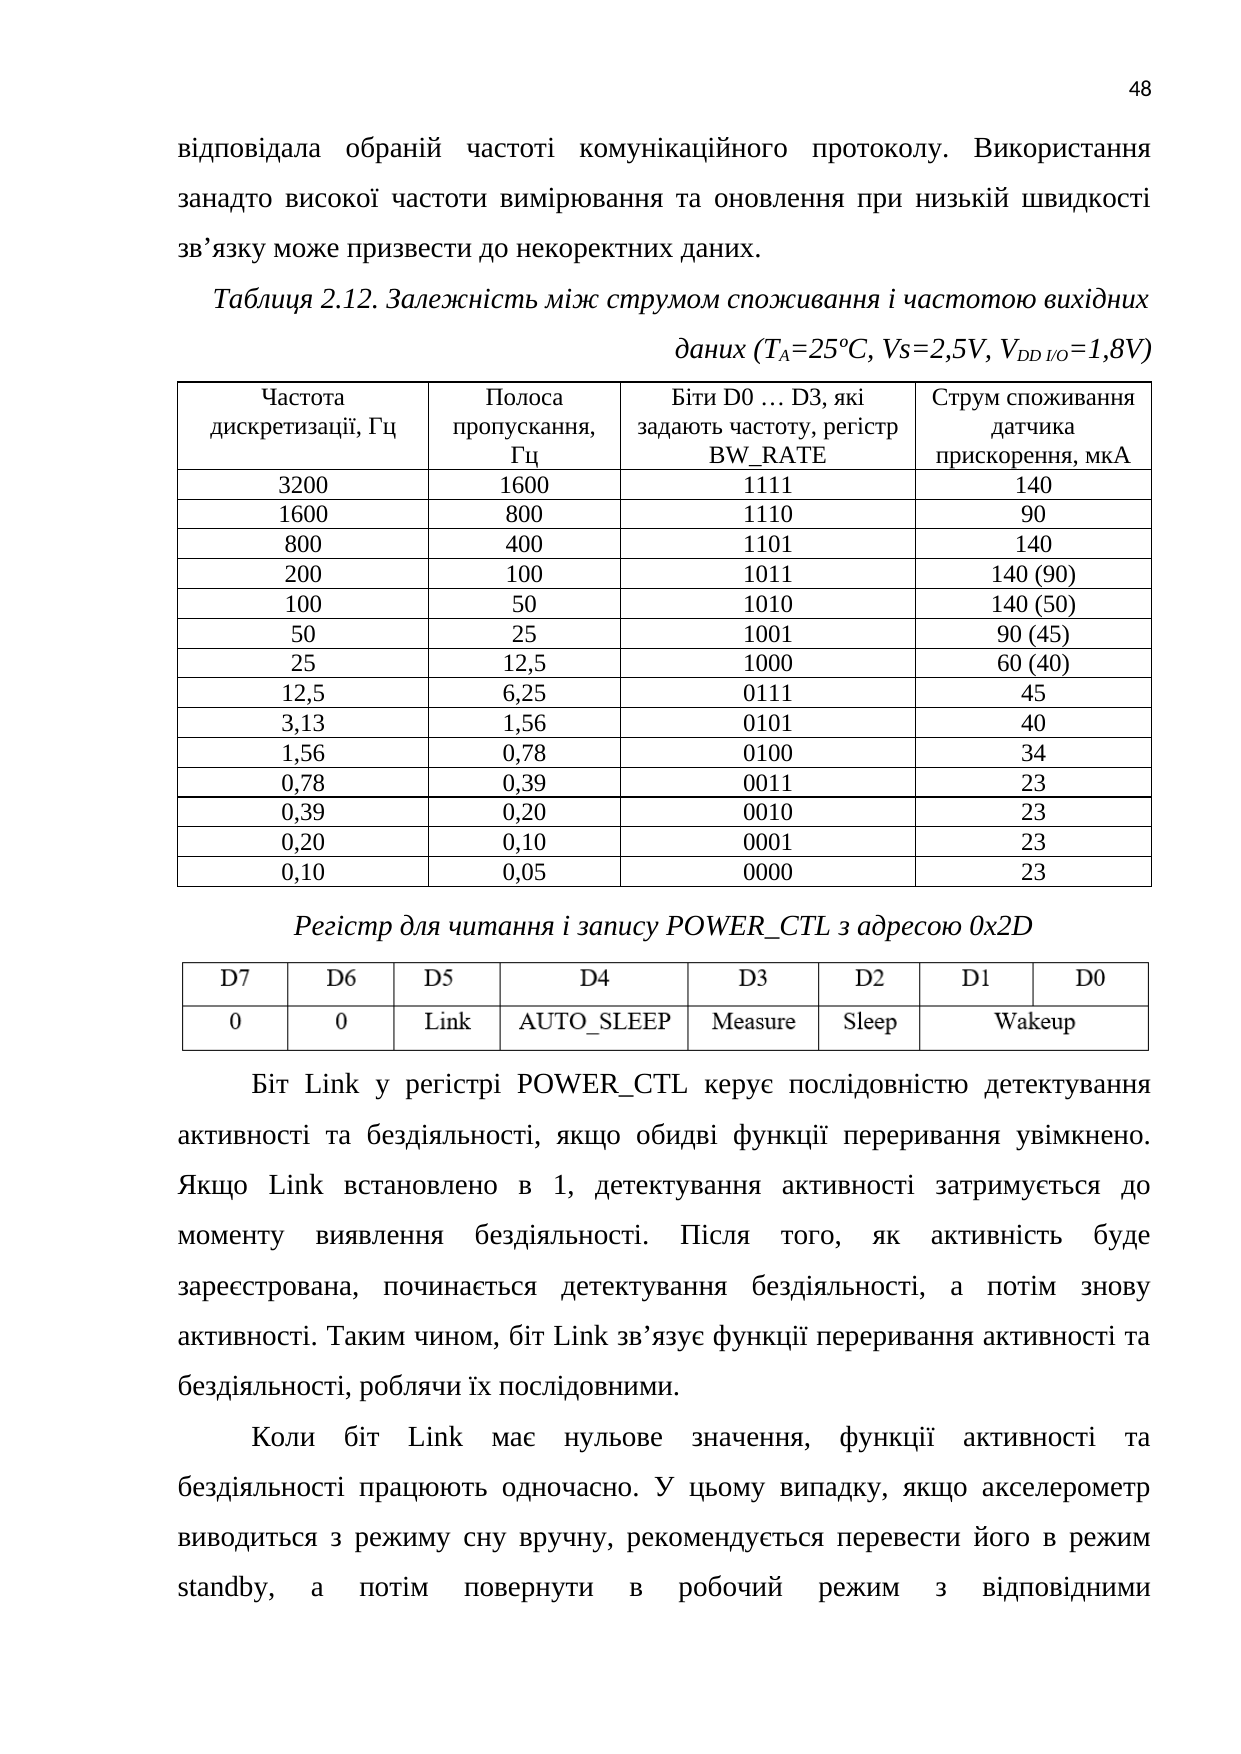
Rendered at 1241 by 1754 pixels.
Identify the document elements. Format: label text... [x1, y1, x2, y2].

table_cell 0001 [621, 827, 915, 856]
table_cell 0,20 [178, 827, 428, 856]
table_cell 140 [916, 529, 1151, 558]
table_cell 23 [916, 827, 1151, 856]
table_cell 0,20 [429, 798, 620, 826]
table_cell 23 [916, 768, 1151, 796]
table_cell 45 [916, 678, 1151, 707]
table_cell 1101 [621, 529, 915, 558]
table_cell 0111 [621, 678, 915, 707]
table_cell 0,78 [429, 738, 620, 767]
table_cell 60 (40) [916, 649, 1151, 677]
table_cell 1011 [621, 559, 915, 588]
table_cell 140 (90) [916, 559, 1151, 588]
table_cell 0,39 [178, 798, 428, 826]
text Біт Link у регістрі POWER_CTL керує послідовністю детектування активності та бездіяльності, якщо обидві функції переривання увімкнено. Якщо Link встановлено в 1, детектування активності затримується до моменту виявлення бездіяльності. Після того, як активність буде зареєстрована, починається детектування бездіяльності, а потім знову активності. Таким чином, біт Link зв’язує функції переривання активності та бездіяльності, роблячи їх послідовними. [177, 1066, 1152, 1402]
table_cell 1,56 [178, 738, 428, 767]
table_header Частота дискретизації, Гц [178, 383, 428, 469]
table_cell 140 [916, 470, 1151, 498]
table_cell 3200 [178, 470, 428, 498]
table_cell 1600 [178, 500, 428, 528]
table_cell 800 [429, 500, 620, 528]
text відповідала обраній частоті комунікаційного протоколу. Використання занадто високої частоти вимірювання та оновлення при низькій швидкості зв’язку може призвести до некоректних даних. [177, 130, 1152, 264]
text Коли біт Link має нульове значення, функції активності та бездіяльності працюють одночасно. У цьому випадку, якщо акселерометр виводиться з режиму сну вручну, рекомендується перевести його в режим standby, а потім повернути в робочий режим з відповідними [177, 1419, 1152, 1603]
subtitle Регістр для читання і запису POWER_CTL з адресою 0x2D [177, 908, 1152, 941]
table_cell 800 [178, 529, 428, 558]
table_cell 40 [916, 708, 1151, 737]
table_header Біти D0 … D3, які задають частоту, регістр BW_RATE [621, 383, 915, 469]
table_cell 12,5 [429, 649, 620, 677]
table_cell 34 [916, 738, 1151, 767]
table_cell 0,78 [178, 768, 428, 796]
table_cell 12,5 [178, 678, 428, 707]
table_cell 400 [429, 529, 620, 558]
table_cell 0011 [621, 768, 915, 796]
text Таблиця 2.12. Залежність між струмом споживання і частотою вихідних даних (TA=25ºC, Vs=2,5V, VDD I/O=1,8V) [177, 281, 1152, 365]
table_cell 0000 [621, 857, 915, 886]
table_cell 1111 [621, 470, 915, 498]
table_cell 0,39 [429, 768, 620, 796]
table_cell 1010 [621, 589, 915, 618]
table_cell 1600 [429, 470, 620, 498]
table_cell 100 [178, 589, 428, 618]
table_cell 100 [429, 559, 620, 588]
table_cell 0,10 [178, 857, 428, 886]
table_cell 1000 [621, 649, 915, 677]
table_cell 50 [178, 619, 428, 647]
table_cell 0101 [621, 708, 915, 737]
table_cell 3,13 [178, 708, 428, 737]
table_cell 200 [178, 559, 428, 588]
picture [177, 958, 1152, 1054]
table_cell 0,10 [429, 827, 620, 856]
table_cell 90 (45) [916, 619, 1151, 647]
table_cell 0100 [621, 738, 915, 767]
table_cell 23 [916, 798, 1151, 826]
table_cell 1,56 [429, 708, 620, 737]
table_cell 25 [178, 649, 428, 677]
table_cell 50 [429, 589, 620, 618]
table_header Полоса пропускання, Гц [429, 383, 620, 469]
table_header Струм споживання датчика прискорення, мкА [916, 383, 1151, 469]
table_cell 6,25 [429, 678, 620, 707]
table_cell 25 [429, 619, 620, 647]
table_cell 1001 [621, 619, 915, 647]
table_cell 23 [916, 857, 1151, 886]
table_cell 90 [916, 500, 1151, 528]
table_cell 1110 [621, 500, 915, 528]
table_cell 0010 [621, 798, 915, 826]
table_cell 0,05 [429, 857, 620, 886]
table_cell 140 (50) [916, 589, 1151, 618]
